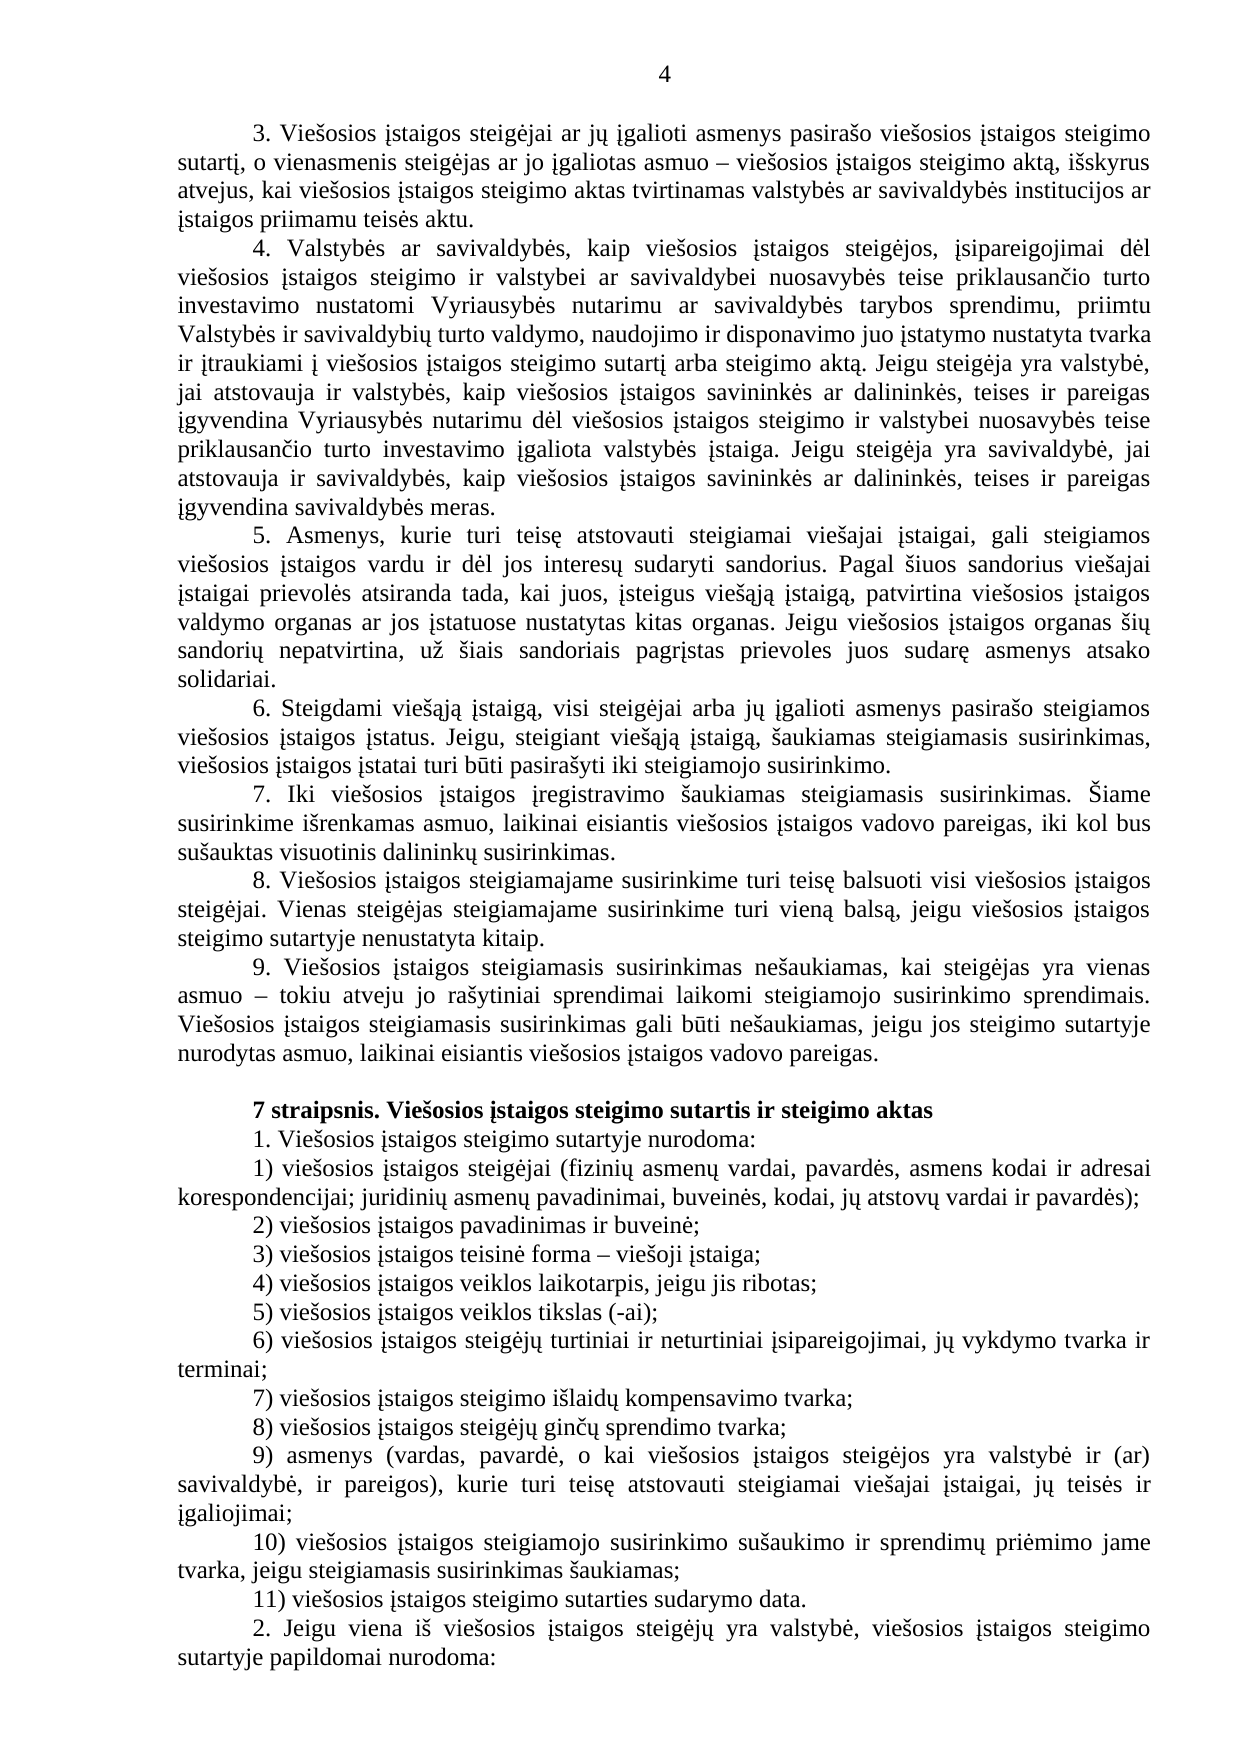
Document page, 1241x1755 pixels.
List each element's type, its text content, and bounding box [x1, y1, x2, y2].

text 6. Steigdami viešąją įstaigą, visi steigėjai arba jų įgalioti asmenys pasirašo steigiamos viešosios įstaigos įstatus. Jeigu, steigiant viešąją įstaigą, šaukiamas steigiamasis susirinkimas, viešosios įstaigos įstatai turi būti pasirašyti iki steigiamojo susirinkimo. [177, 693, 1152, 779]
text 4) viešosios įstaigos veiklos laikotarpis, jeigu jis ribotas; [177, 1268, 1152, 1297]
text 3. Viešosios įstaigos steigėjai ar jų įgalioti asmenys pasirašo viešosios įstaigos steigimo sutartį, o vienasmenis steigėjas ar jo įgaliotas asmuo – viešosios įstaigos steigimo aktą, išskyrus atvejus, kai viešosios įstaigos steigimo aktas tvirtinamas valstybės ar savivaldybės institucijos ar įstaigos priimamu teisės aktu. [177, 118, 1152, 233]
text 5) viešosios įstaigos veiklos tikslas (-ai); [177, 1297, 1152, 1326]
text 7 straipsnis. Viešosios įstaigos steigimo sutartis ir steigimo aktas [177, 1096, 1152, 1124]
text 11) viešosios įstaigos steigimo sutarties sudarymo data. [177, 1584, 1152, 1613]
text 1. Viešosios įstaigos steigimo sutartyje nurodoma: [177, 1124, 1152, 1153]
text 8) viešosios įstaigos steigėjų ginčų sprendimo tvarka; [177, 1412, 1152, 1441]
text 7) viešosios įstaigos steigimo išlaidų kompensavimo tvarka; [177, 1383, 1152, 1412]
text 9) asmenys (vardas, pavardė, o kai viešosios įstaigos steigėjos yra valstybė ir (ar) savivaldybė, ir pareigos), kurie turi teisę atstovauti steigiamai viešajai įstaigai, jų teisės ir įgaliojimai; [177, 1441, 1152, 1527]
text 10) viešosios įstaigos steigiamojo susirinkimo sušaukimo ir sprendimų priėmimo jame tvarka, jeigu steigiamasis susirinkimas šaukiamas; [177, 1527, 1152, 1584]
text 3) viešosios įstaigos teisinė forma – viešoji įstaiga; [177, 1239, 1152, 1268]
text 2) viešosios įstaigos pavadinimas ir buveinė; [177, 1211, 1152, 1239]
text 4. Valstybės ar savivaldybės, kaip viešosios įstaigos steigėjos, įsipareigojimai dėl viešosios įstaigos steigimo ir valstybei ar savivaldybei nuosavybės teise priklausančio turto investavimo nustatomi Vyriausybės nutarimu ar savivaldybės tarybos sprendimu, priimtu Valstybės ir savivaldybių turto valdymo, naudojimo ir disponavimo juo įstatymo nustatyta tvarka ir įtraukiami į viešosios įstaigos steigimo sutartį arba steigimo aktą. Jeigu steigėja yra valstybė, jai atstovauja ir valstybės, kaip viešosios įstaigos savininkės ar dalininkės, teises ir pareigas įgyvendina Vyriausybės nutarimu dėl viešosios įstaigos steigimo ir valstybei nuosavybės teise priklausančio turto investavimo įgaliota valstybės įstaiga. Jeigu steigėja yra savivaldybė, jai atstovauja ir savivaldybės, kaip viešosios įstaigos savininkės ar dalininkės, teises ir pareigas įgyvendina savivaldybės meras. [177, 233, 1152, 521]
text 1) viešosios įstaigos steigėjai (fizinių asmenų vardai, pavardės, asmens kodai ir adresai korespondencijai; juridinių asmenų pavadinimai, buveinės, kodai, jų atstovų vardai ir pavardės); [177, 1153, 1152, 1211]
text 8. Viešosios įstaigos steigiamajame susirinkime turi teisę balsuoti visi viešosios įstaigos steigėjai. Vienas steigėjas steigiamajame susirinkime turi vieną balsą, jeigu viešosios įstaigos steigimo sutartyje nenustatyta kitaip. [177, 866, 1152, 952]
text 6) viešosios įstaigos steigėjų turtiniai ir neturtiniai įsipareigojimai, jų vykdymo tvarka ir terminai; [177, 1326, 1152, 1383]
text 7. Iki viešosios įstaigos įregistravimo šaukiamas steigiamasis susirinkimas. Šiame susirinkime išrenkamas asmuo, laikinai eisiantis viešosios įstaigos vadovo pareigas, iki kol bus sušauktas visuotinis dalininkų susirinkimas. [177, 779, 1152, 866]
text 5. Asmenys, kurie turi teisę atstovauti steigiamai viešajai įstaigai, gali steigiamos viešosios įstaigos vardu ir dėl jos interesų sudaryti sandorius. Pagal šiuos sandorius viešajai įstaigai prievolės atsiranda tada, kai juos, įsteigus viešąją įstaigą, patvirtina viešosios įstaigos valdymo organas ar jos įstatuose nustatytas kitas organas. Jeigu viešosios įstaigos organas šių sandorių nepatvirtina, už šiais sandoriais pagrįstas prievoles juos sudarę asmenys atsako solidariai. [177, 521, 1152, 693]
text 2. Jeigu viena iš viešosios įstaigos steigėjų yra valstybė, viešosios įstaigos steigimo sutartyje papildomai nurodoma: [177, 1613, 1152, 1671]
text 9. Viešosios įstaigos steigiamasis susirinkimas nešaukiamas, kai steigėjas yra vienas asmuo – tokiu atveju jo rašytiniai sprendimai laikomi steigiamojo susirinkimo sprendimais. Viešosios įstaigos steigiamasis susirinkimas gali būti nešaukiamas, jeigu jos steigimo sutartyje nurodytas asmuo, laikinai eisiantis viešosios įstaigos vadovo pareigas. [177, 952, 1152, 1067]
